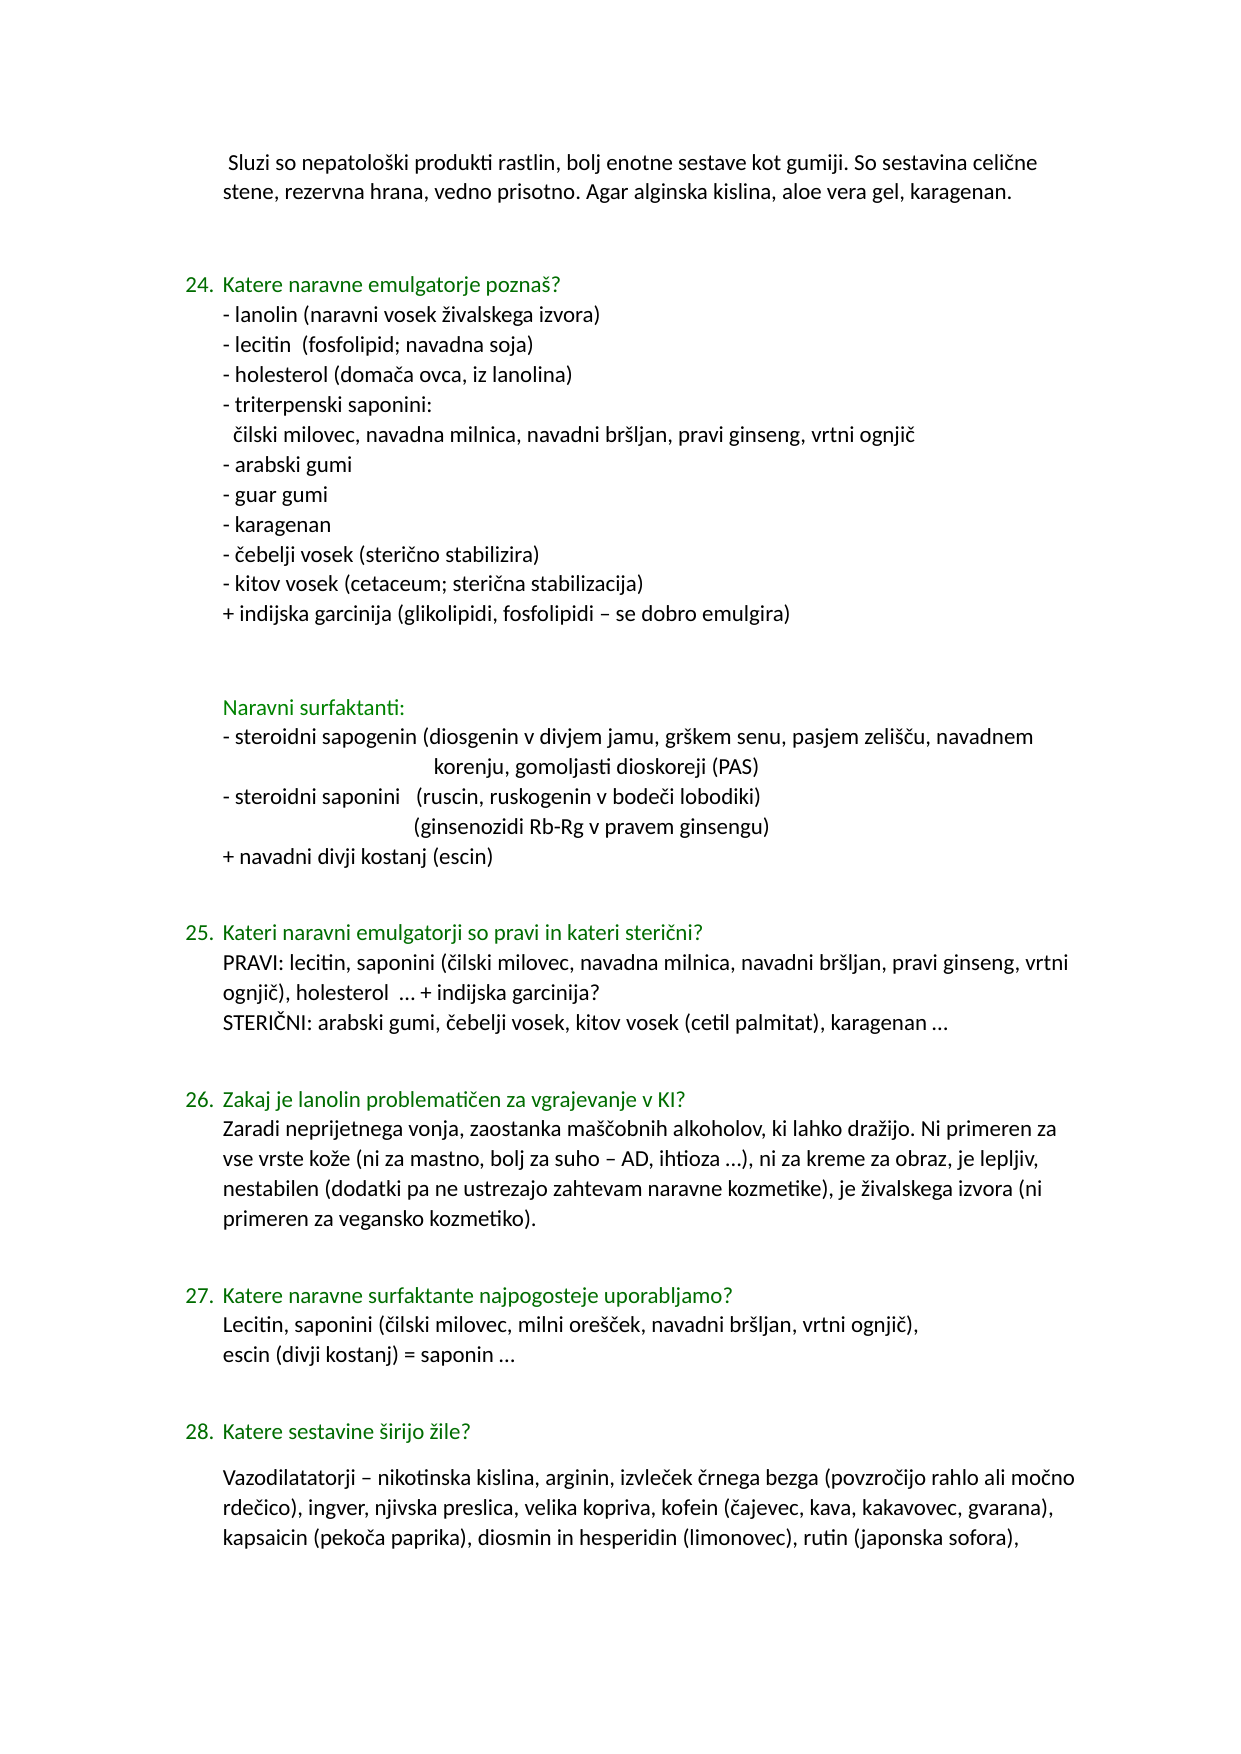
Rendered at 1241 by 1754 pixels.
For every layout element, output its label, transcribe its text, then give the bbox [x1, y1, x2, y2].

list Katere naravne emulgatorje poznaš? - lanolin (naravni vosek živalskega izvora) - lecitin (fosfolipid; navadna soja) - holesterol (domača ovca, iz lanolina) - triterpenski saponini: čilski milovec, navadna milnica, navadni bršljan, pravi ginseng, vrtni ognjič - arabski gumi - guar gumi - karagenan - čebelji vosek (sterično stabilizira) - kitov vosek (cetaceum; sterična stabilizacija) + indijska garcinija (glikolipidi, fosfolipidi – se dobro emulgira) [185, 271, 1093, 627]
list Naravni surfaktanti: - steroidni sapogenin (diosgenin v divjem jamu, grškem senu, pasjem zelišču, navadnem korenju, gomoljasti dioskoreji (PAS) - steroidni saponini (ruscin, ruskogenin v bodeči lobodiki) (ginsenozidi Rb-Rg v pravem ginsengu) + navadni divji kostanj (escin) [223, 693, 1093, 900]
list Zakaj je lanolin problematičen za vgrajevanje v KI? Zaradi neprijetnega vonja, zaostanka maščobnih alkoholov, ki lahko dražijo. Ni primeren za vse vrste kože (ni za mastno, bolj za suho – AD, ihtioza …), ni za kreme za obraz, je lepljiv, nestabilen (dodatki pa ne ustrezajo zahtevam naravne kozmetike), je živalskega izvora (ni primeren za vegansko kozmetiko). [185, 1085, 1093, 1262]
list Katere sestavine širijo žile? [185, 1417, 1093, 1445]
list Katere naravne surfaktante najpogosteje uporabljamo? Lecitin, saponini (čilski milovec, milni orešček, navadni bršljan, vrtni ognjič), escin (divji kostanj) = saponin … [185, 1281, 1093, 1398]
list Vazodilatatorji – nikotinska kislina, arginin, izvleček črnega bezga (povzročijo rahlo ali močno rdečico), ingver, njivska preslica, velika kopriva, kofein (čajevec, kava, kakavovec, gvarana), kapsaicin (pekoča paprika), diosmin in hesperidin (limonovec), rutin (japonska sofora), [223, 1463, 1093, 1581]
list Kateri naravni emulgatorji so pravi in kateri sterični? PRAVI: lecitin, saponini (čilski milovec, navadna milnica, navadni bršljan, pravi ginseng, vrtni ognjič), holesterol … + indijska garcinija? STERIČNI: arabski gumi, čebelji vosek, kitov vosek (cetil palmitat), karagenan … [185, 918, 1093, 1066]
list Sluzi so nepatološki produkti rastlin, bolj enotne sestave kot gumiji. So sestavina celične stene, rezervna hrana, vedno prisotno. Agar alginska kislina, aloe vera gel, karagenan. [185, 148, 1093, 206]
